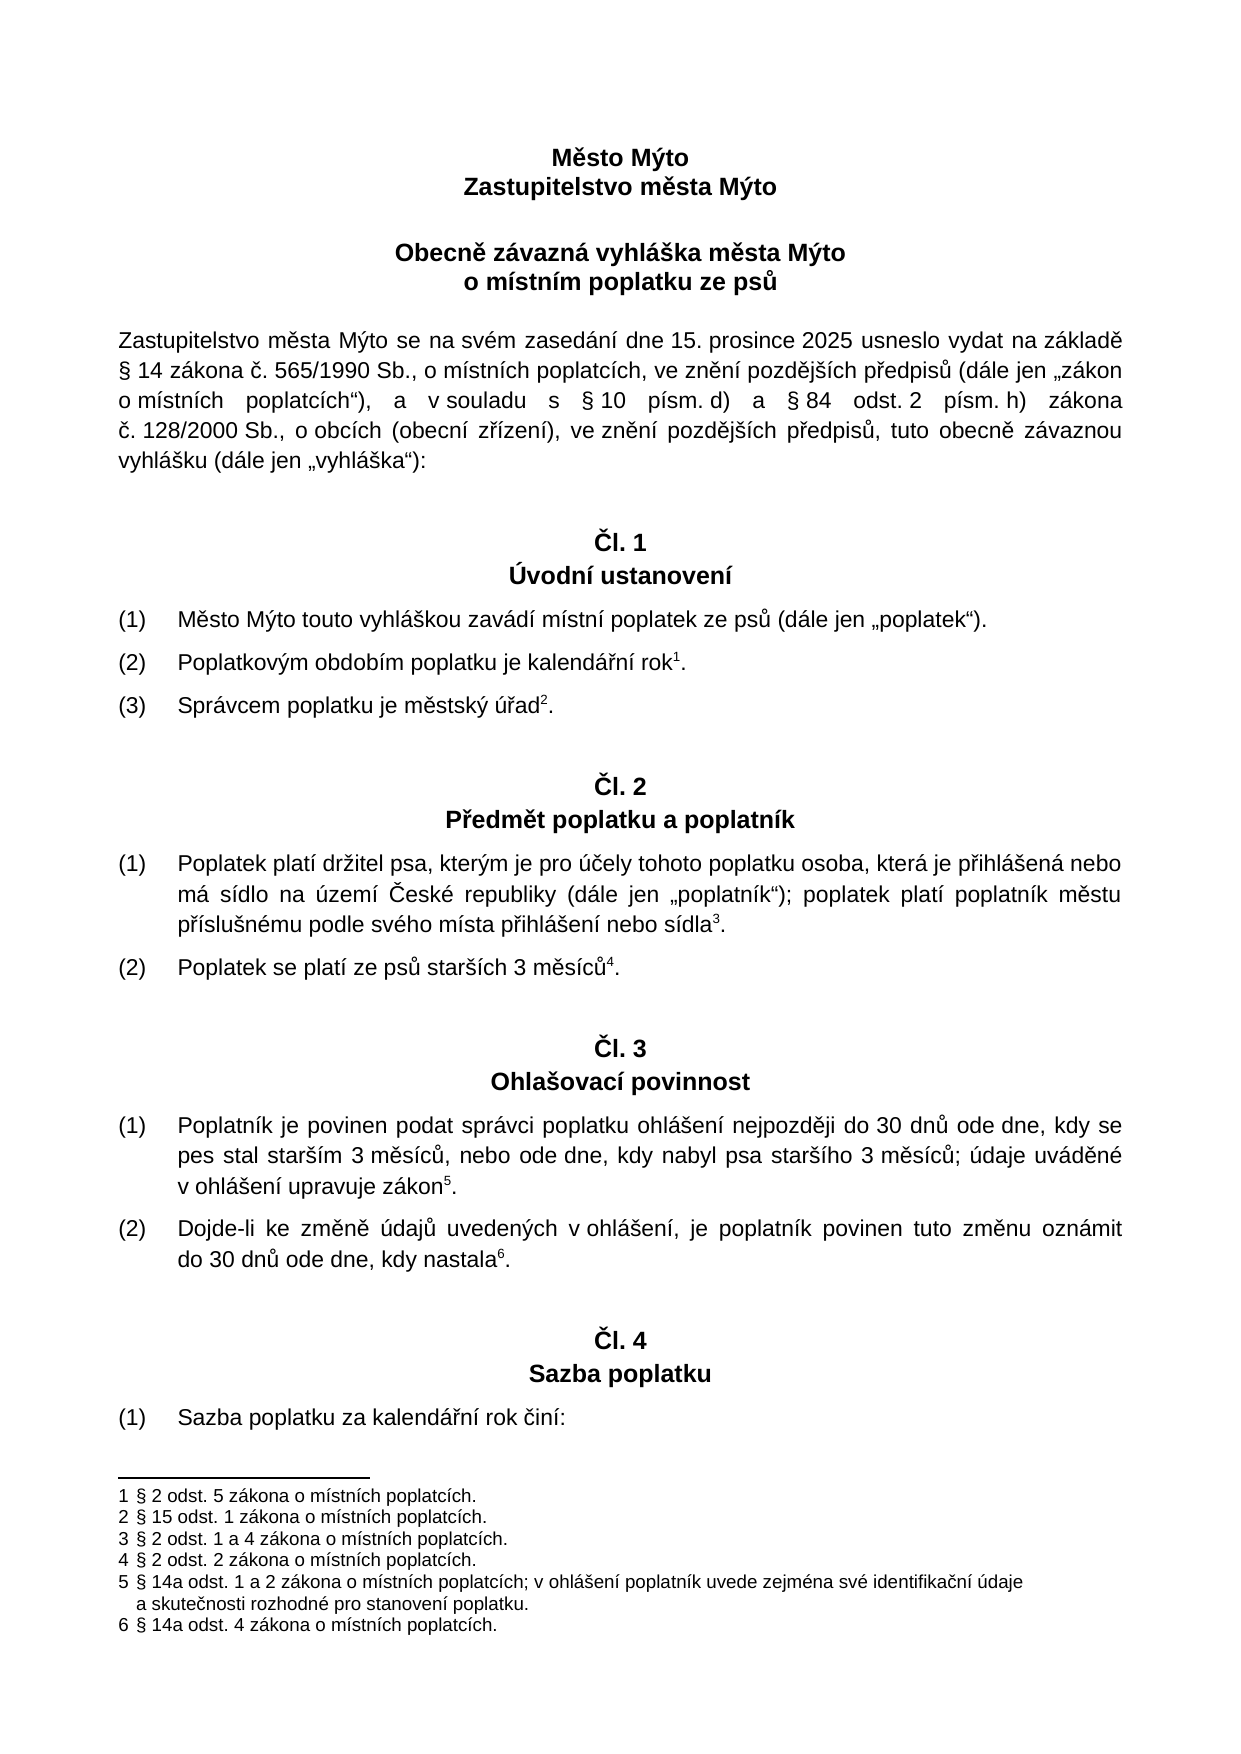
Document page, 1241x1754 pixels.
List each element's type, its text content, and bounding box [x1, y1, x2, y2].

list § 14a odst. 4 zákona o místních poplatcích. [118, 1614, 1122, 1635]
list Sazba poplatku za kalendářní rok činí: [118, 1404, 1122, 1431]
list § 2 odst. 5 zákona o místních poplatcích. [118, 1484, 1122, 1506]
subtitle Čl. 3 Ohlašovací povinnost [118, 1034, 1122, 1096]
subtitle Obecně závazná vyhláška města Mýto o místním poplatku ze psů [118, 238, 1122, 295]
list Správcem poplatku je městský úřad. [118, 692, 1122, 718]
text Zastupitelstvo města Mýto se na svém zasedání dne 15. prosince 2025 usneslo vydat na základě § 14 zákona č. 565/1990 Sb., o místních poplatcích, ve znění pozdějších předpisů (dále jen „zákon o místních poplatcích“), a v souladu s § 10 písm. d) a § 84 odst. 2 písm. h) zákona č. 128/2000 Sb., o obcích (obecní zřízení), ve znění pozdějších předpisů, tuto obecně závaznou vyhlášku (dále jen „vyhláška“): [118, 327, 1122, 474]
list § 14a odst. 1 a 2 zákona o místních poplatcích; v ohlášení poplatník uvede zejména své identifikační údaje a skutečnosti rozhodné pro stanovení poplatku. [118, 1571, 1122, 1614]
subtitle Čl. 2 Předmět poplatku a poplatník [118, 772, 1122, 834]
list Dojde-li ke změně údajů uvedených v ohlášení, je poplatník povinen tuto změnu oznámit do 30 dnů ode dne, kdy nastala. [118, 1215, 1122, 1272]
list Poplatkovým obdobím poplatku je kalendářní rok. [118, 649, 1122, 675]
list § 2 odst. 2 zákona o místních poplatcích. [118, 1549, 1122, 1571]
title Město Mýto Zastupitelstvo města Mýto [118, 143, 1122, 201]
subtitle Čl. 4 Sazba poplatku [118, 1326, 1122, 1388]
list Poplatek se platí ze psů starších 3 měsíců. [118, 953, 1122, 980]
list Poplatek platí držitel psa, kterým je pro účely tohoto poplatku osoba, která je přihlášená nebo má sídlo na území České republiky (dále jen „poplatník“); poplatek platí poplatník městu příslušnému podle svého místa přihlášení nebo sídla. [118, 850, 1122, 937]
subtitle Čl. 1 Úvodní ustanovení [118, 528, 1122, 589]
list Město Mýto touto vyhláškou zavádí místní poplatek ze psů (dále jen „poplatek“). [118, 606, 1122, 633]
list § 2 odst. 1 a 4 zákona o místních poplatcích. [118, 1528, 1122, 1549]
list Poplatník je povinen podat správci poplatku ohlášení nejpozději do 30 dnů ode dne, kdy se pes stal starším 3 měsíců, nebo ode dne, kdy nabyl psa staršího 3 měsíců; údaje uváděné v ohlášení upravuje zákon. [118, 1112, 1122, 1199]
list § 15 odst. 1 zákona o místních poplatcích. [118, 1506, 1122, 1528]
